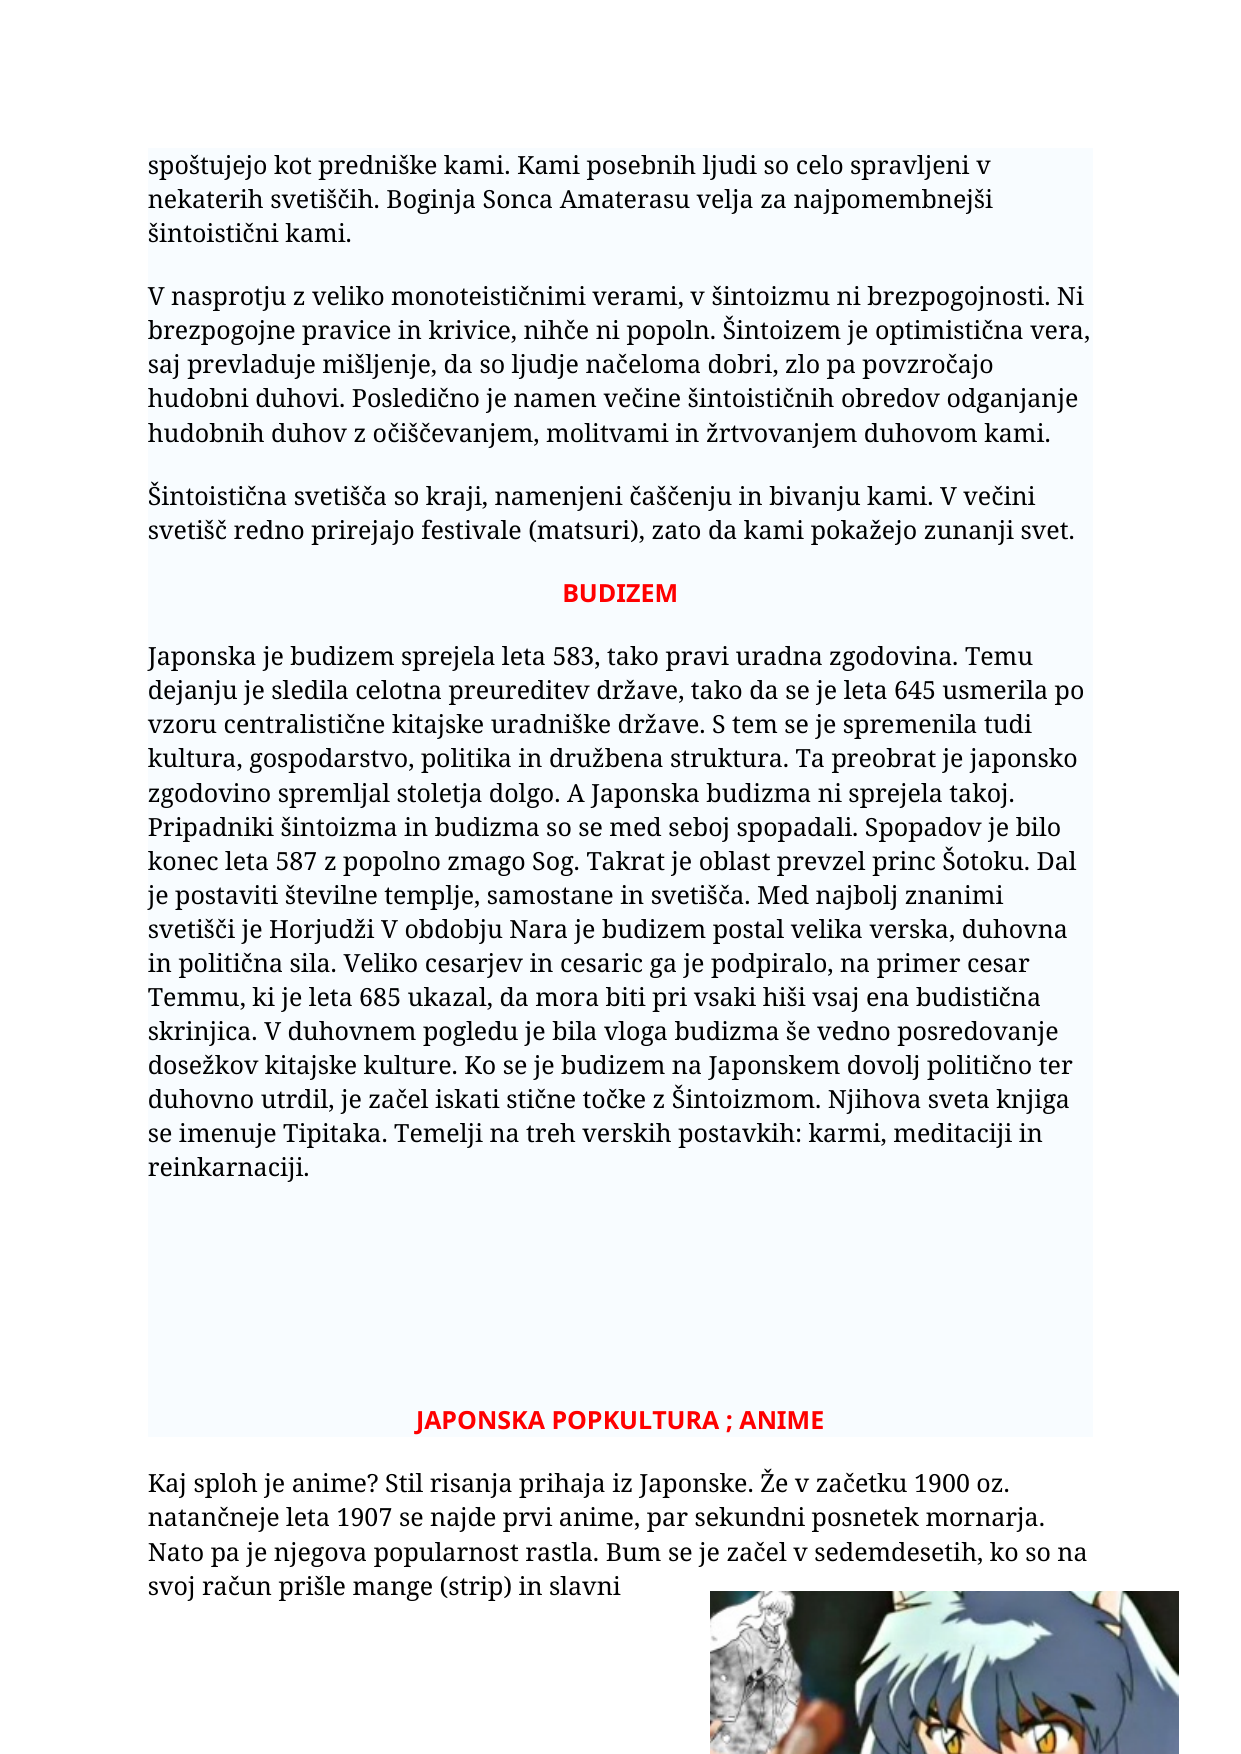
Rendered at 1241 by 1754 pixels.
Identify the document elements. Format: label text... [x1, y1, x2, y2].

text Kaj sploh je anime? Stil risanja prihaja iz Japonske. Že v začetku 1900 oz. natančneje leta 1907 se najde prvi anime, par sekundni posnetek mornarja. Nato pa je njegova popularnost rastla. Bum se je začel v sedemdesetih, ko so na svoj račun prišle mange (strip) in slavni [148, 1466, 1093, 1602]
text BUDIZEM [148, 576, 1093, 610]
text V nasprotju z veliko monoteističnimi verami, v šintoizmu ni brezpogojnosti. Ni brezpogojne pravice in krivice, nihče ni popoln. Šintoizem je optimistična vera, saj prevladuje mišljenje, da so ljudje načeloma dobri, zlo pa povzročajo hudobni duhovi. Posledično je namen večine šintoističnih obredov odganjanje hudobnih duhov z očiščevanjem, molitvami in žrtvovanjem duhovom kami. [148, 279, 1093, 449]
text spoštujejo kot predniške kami. Kami posebnih ljudi so celo spravljeni v nekaterih svetiščih. Boginja Sonca Amaterasu velja za najpomembnejši šintoistični kami. [148, 148, 1093, 250]
text Japonska je budizem sprejela leta 583, tako pravi uradna zgodovina. Temu dejanju je sledila celotna preureditev države, tako da se je leta 645 usmerila po vzoru centralistične kitajske uradniške države. S tem se je spremenila tudi kultura, gospodarstvo, politika in družbena struktura. Ta preobrat je japonsko zgodovino spremljal stoletja dolgo. A Japonska budizma ni sprejela takoj. Pripadniki šintoizma in budizma so se med seboj spopadali. Spopadov je bilo konec leta 587 z popolno zmago Sog. Takrat je oblast prevzel princ Šotoku. Dal je postaviti številne templje, samostane in svetišča. Med najbolj znanimi svetišči je Horjudži V obdobju Nara je budizem postal velika verska, duhovna in politična sila. Veliko cesarjev in cesaric ga je podpiralo, na primer cesar Temmu, ki je leta 685 ukazal, da mora biti pri vsaki hiši vsaj ena budistična skrinjica. V duhovnem pogledu je bila vloga budizma še vedno posredovanje dosežkov kitajske kulture. Ko se je budizem na Japonskem dovolj politično ter duhovno utrdil, je začel iskati stične točke z Šintoizmom. Njihova sveta knjiga se imenuje Tipitaka. Temelji na treh verskih postavkih: karmi, meditaciji in reinkarnaciji. [148, 639, 1093, 1184]
text Šintoistična svetišča so kraji, namenjeni čaščenju in bivanju kami. V večini svetišč redno prirejajo festivale (matsuri), zato da kami pokažejo zunanji svet. [148, 478, 1093, 547]
text JAPONSKA POPKULTURA ; ANIME [148, 1403, 1093, 1437]
picture [710, 1591, 1179, 1754]
